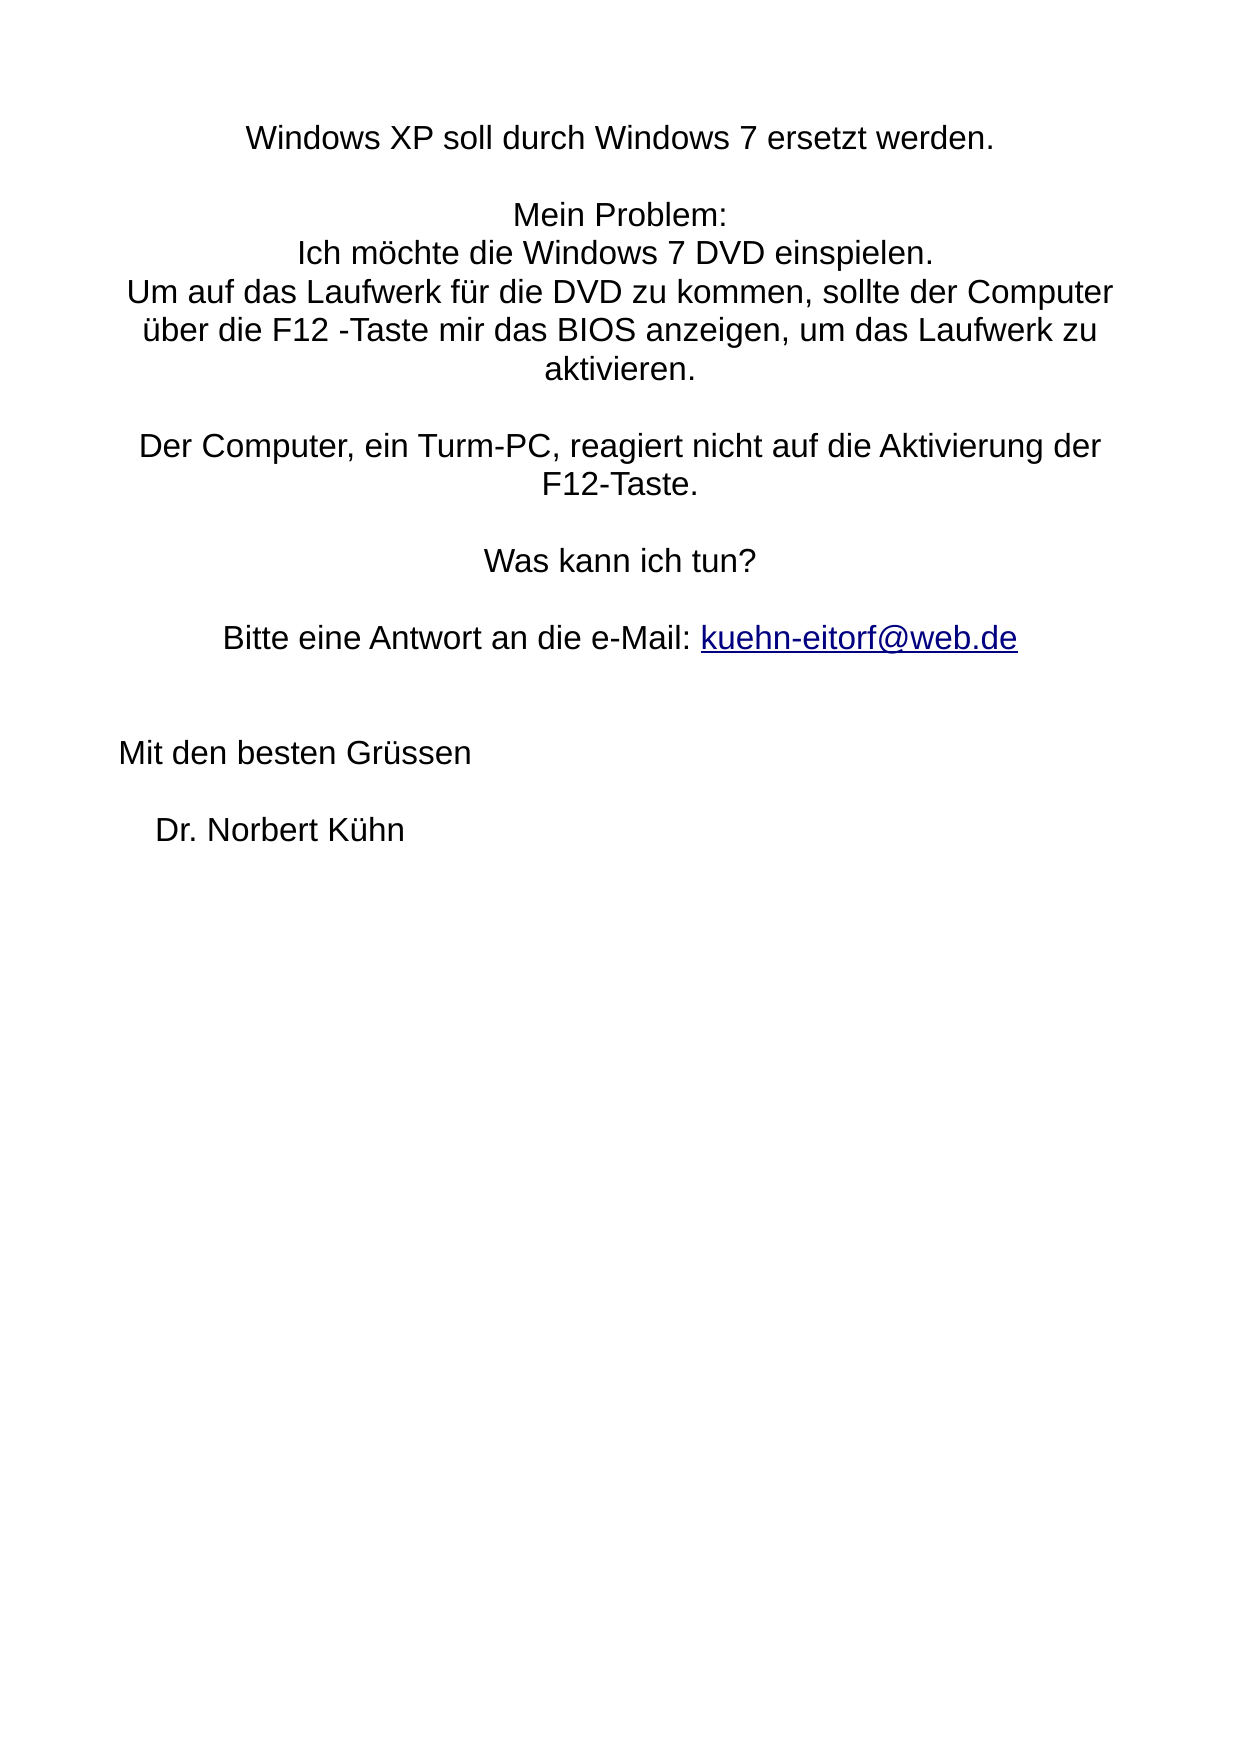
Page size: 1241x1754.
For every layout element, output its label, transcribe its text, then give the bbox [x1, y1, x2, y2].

text Windows XP soll durch Windows 7 ersetzt werden. [118, 118, 1122, 157]
text Ich möchte die Windows 7 DVD einspielen. [118, 233, 1122, 272]
text Um auf das Laufwerk für die DVD zu kommen, sollte der Computer über die F12 -Taste mir das BIOS anzeigen, um das Laufwerk zu aktivieren. [118, 272, 1122, 387]
text Bitte eine Antwort an die e-Mail: kuehn-eitorf@web.de [118, 618, 1122, 656]
text Was kann ich tun? [118, 541, 1122, 579]
text Dr. Norbert Kühn [118, 810, 1122, 848]
text Mit den besten Grüssen [118, 733, 1122, 772]
text Der Computer, ein Turm-PC, reagiert nicht auf die Aktivierung der F12-Taste. [118, 426, 1122, 502]
text Mein Problem: [118, 195, 1122, 233]
